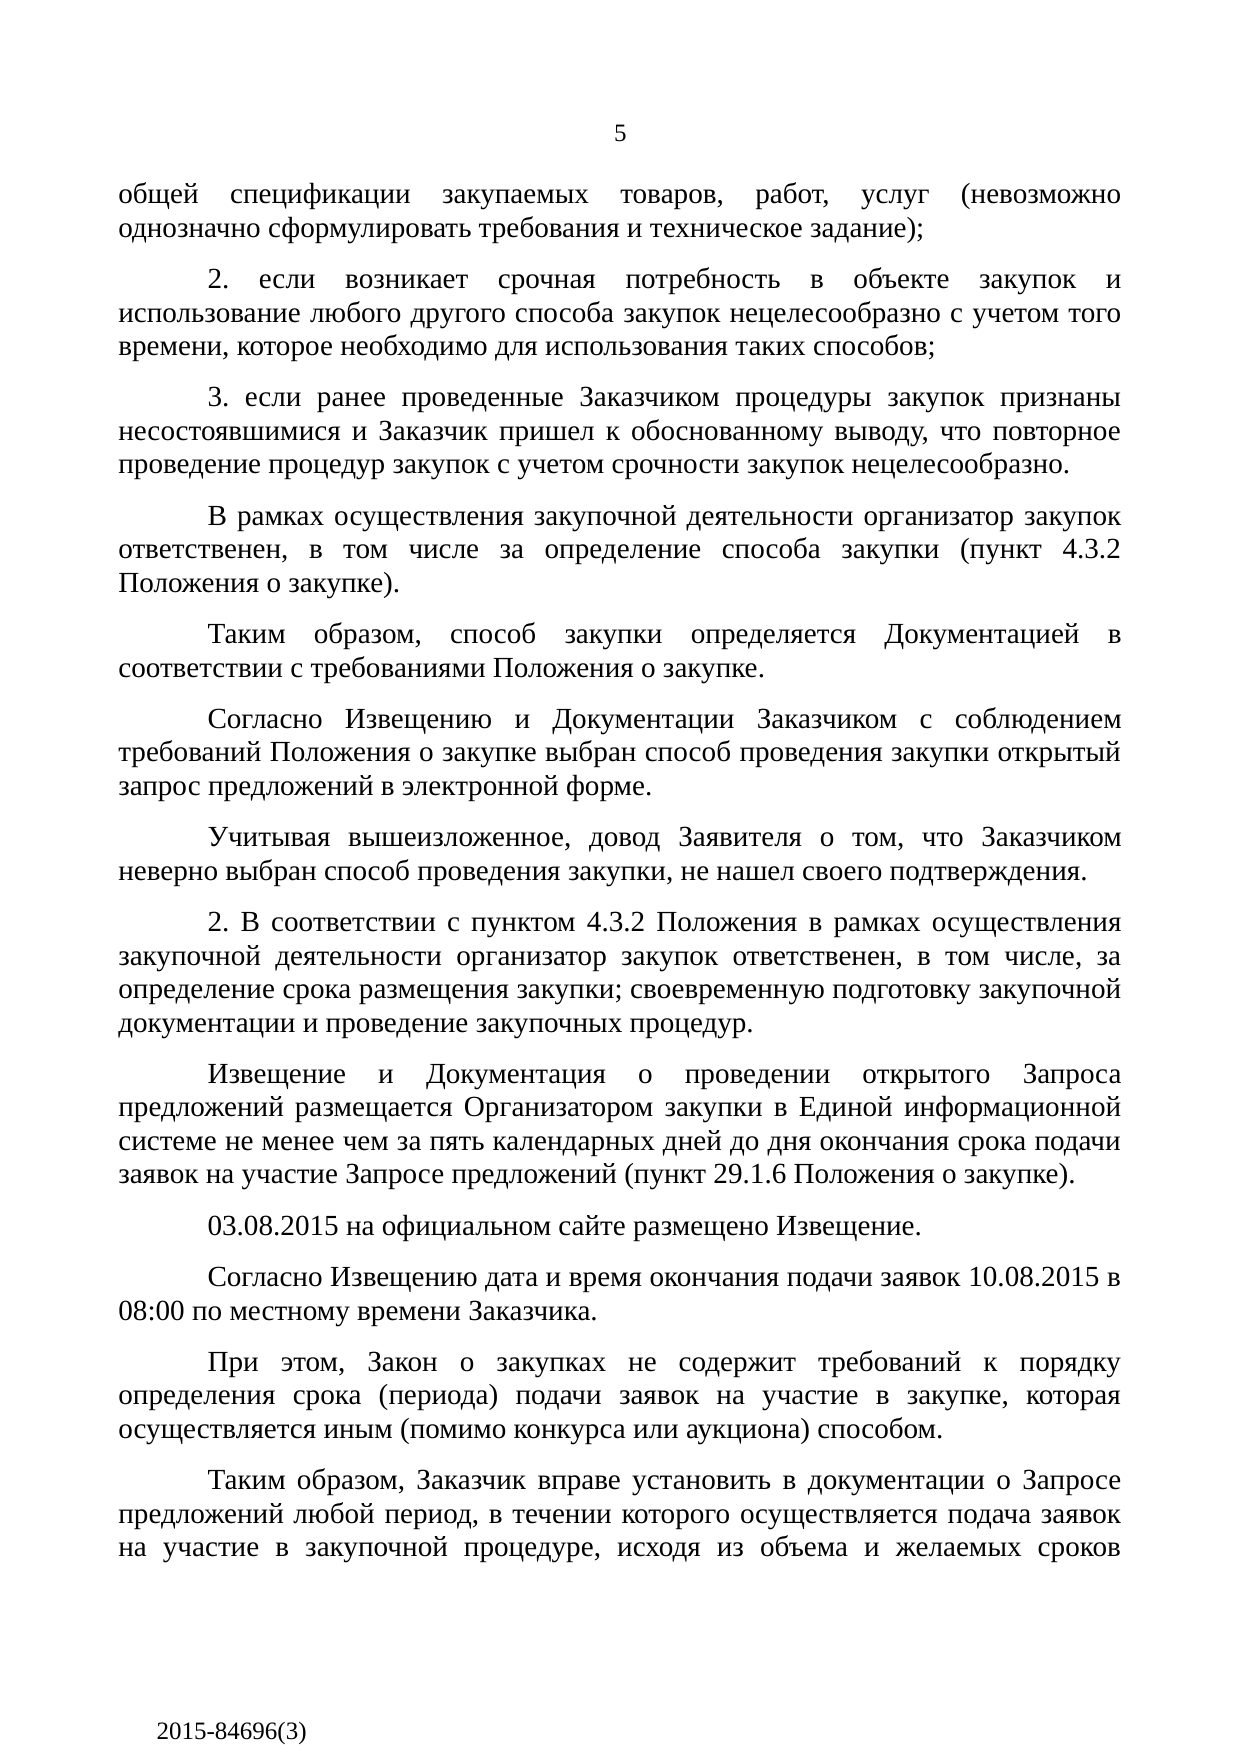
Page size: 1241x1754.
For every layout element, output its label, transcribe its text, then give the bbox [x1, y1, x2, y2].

text 03.08.2015 на официальном сайте размещено Извещение. [118, 1208, 1122, 1241]
text При этом, Закон о закупках не содержит требований к порядку определения срока (периода) подачи заявок на участие в закупке, которая осуществляется иным (помимо конкурса или аукциона) способом. [118, 1344, 1122, 1444]
text 3. если ранее проведенные Заказчиком процедуры закупок признаны несостоявшимися и Заказчик пришел к обоснованному выводу, что повторное проведение процедур закупок с учетом срочности закупок нецелесообразно. [118, 379, 1122, 480]
text 2. если возникает срочная потребность в объекте закупок и использование любого другого способа закупок нецелесообразно с учетом того времени, которое необходимо для использования таких способов; [118, 261, 1122, 362]
text В рамках осуществления закупочной деятельности организатор закупок ответственен, в том числе за определение способа закупки (пункт 4.3.2 Положения о закупке). [118, 498, 1122, 598]
text Таким образом, Заказчик вправе установить в документации о Запросе предложений любой период, в течении которого осуществляется подача заявок на участие в закупочной процедуре, исходя из объема и желаемых сроков [118, 1462, 1122, 1563]
text 2. В соответствии с пунктом 4.3.2 Положения в рамках осуществления закупочной деятельности организатор закупок ответственен, в том числе, за определение срока размещения закупки; своевременную подготовку закупочной документации и проведение закупочных процедур. [118, 904, 1122, 1038]
text общей спецификации закупаемых товаров, работ, услуг (невозможно однозначно сформулировать требования и техническое задание); [118, 176, 1122, 243]
text Учитывая вышеизложенное, довод Заявителя о том, что Заказчиком неверно выбран способ проведения закупки, не нашел своего подтверждения. [118, 819, 1122, 886]
text Таким образом, способ закупки определяется Документацией в соответствии с требованиями Положения о закупке. [118, 616, 1122, 683]
text Согласно Извещению и Документации Заказчиком с соблюдением требований Положения о закупке выбран способ проведения закупки открытый запрос предложений в электронной форме. [118, 701, 1122, 802]
text Извещение и Документация о проведении открытого Запроса предложений размещается Организатором закупки в Единой информационной системе не менее чем за пять календарных дней до дня окончания срока подачи заявок на участие Запросе предложений (пункт 29.1.6 Положения о закупке). [118, 1056, 1122, 1190]
text Согласно Извещению дата и время окончания подачи заявок 10.08.2015 в 08:00 по местному времени Заказчика. [118, 1259, 1122, 1326]
